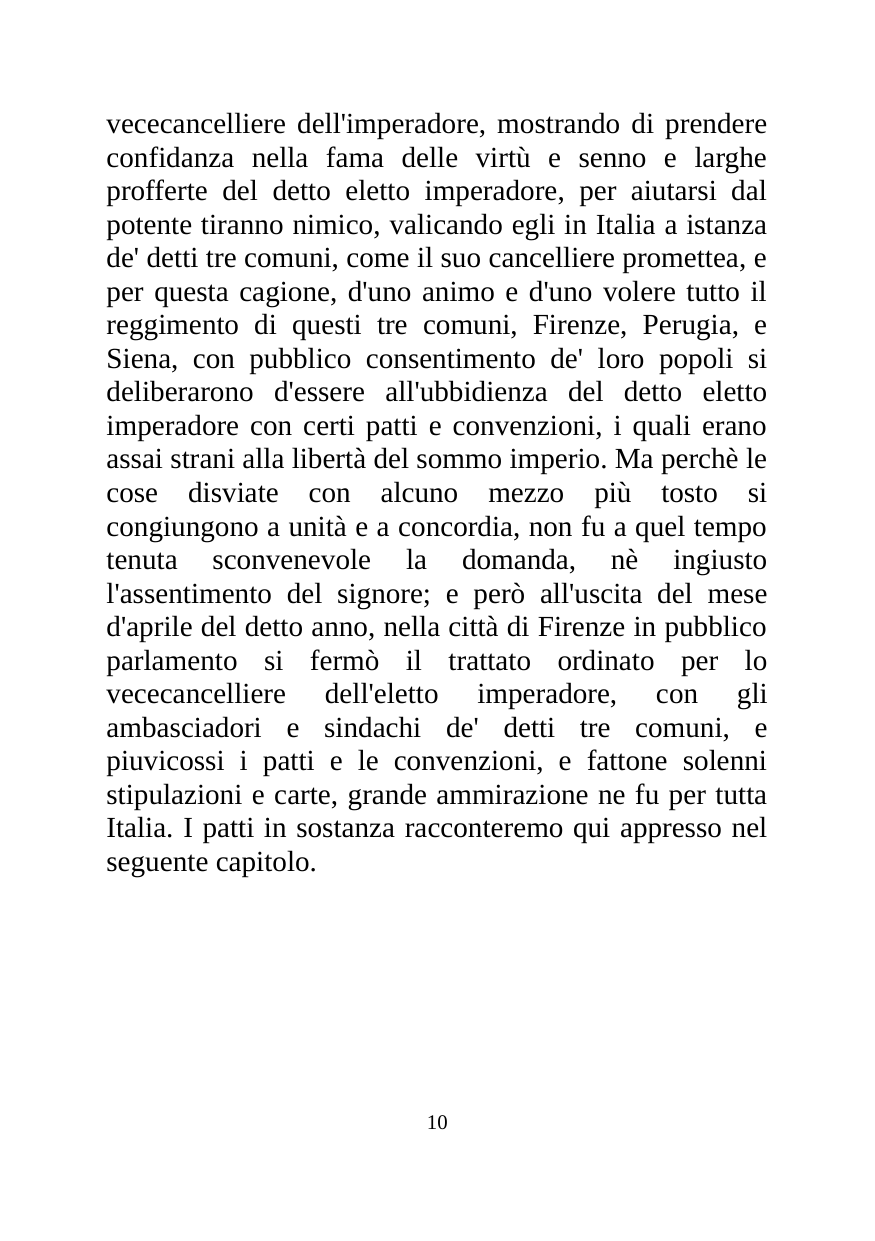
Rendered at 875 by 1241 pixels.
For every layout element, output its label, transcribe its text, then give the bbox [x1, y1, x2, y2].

text vececancelliere dell'imperadore, mostrando di prendere confidanza nella fama delle virtù e senno e larghe profferte del detto eletto imperadore, per aiutarsi dal potente tiranno nimico, valicando egli in Italia a istanza de' detti tre comuni, come il suo cancelliere promettea, e per questa cagione, d'uno animo e d'uno volere tutto il reggimento di questi tre comuni, Firenze, Perugia, e Siena, con pubblico consentimento de' loro popoli si deliberarono d'essere all'ubbidienza del detto eletto imperadore con certi patti e convenzioni, i quali erano assai strani alla libertà del sommo imperio. Ma perchè le cose disviate con alcuno mezzo più tosto si congiungono a unità e a concordia, non fu a quel tempo tenuta sconvenevole la domanda, nè ingiusto l'assentimento del signore; e però all'uscita del mese d'aprile del detto anno, nella città di Firenze in pubblico parlamento si fermò il trattato ordinato per lo vececancelliere dell'eletto imperadore, con gli ambasciadori e sindachi de' detti tre comuni, e piuvicossi i patti e le convenzioni, e fattone solenni stipulazioni e carte, grande ammirazione ne fu per tutta Italia. I patti in sostanza racconteremo qui appresso nel seguente capitolo. [106, 106, 768, 878]
